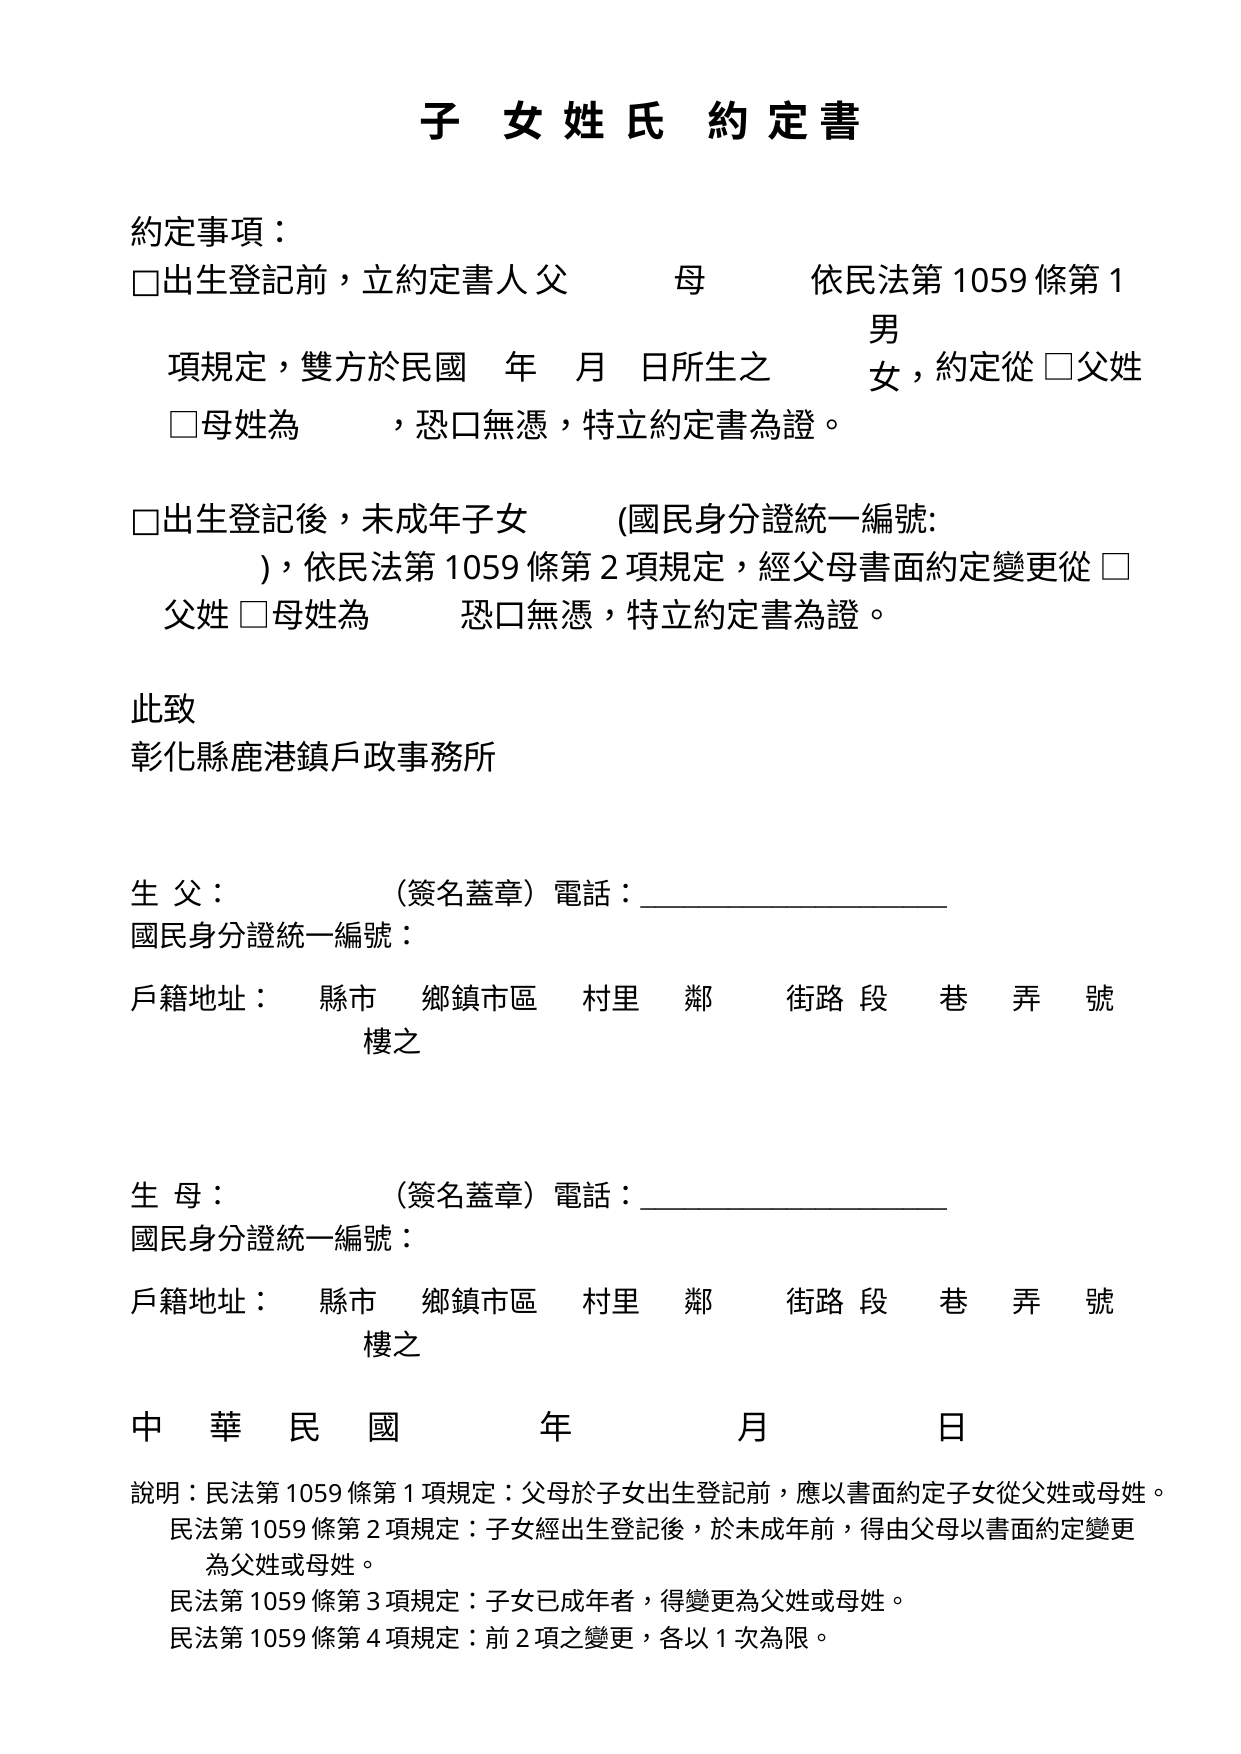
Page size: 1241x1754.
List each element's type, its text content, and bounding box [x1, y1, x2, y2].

text 國民身分證統一編號： [130, 912, 1150, 955]
text 說明：民法第1059條第1項規定：父母於子女出生登記前，應以書面約定子女從父姓或母姓。 [130, 1473, 1150, 1509]
text 民法第1059條第2項規定：子女經出生登記後，於未成年前，得由父母以書面約定變更為父姓或母姓。 [130, 1509, 1150, 1582]
text 生 母： （簽名蓋章）電話：_____________________ [130, 1173, 1150, 1215]
text 中 華 民 國 年 月 日 [130, 1401, 1150, 1449]
text 民法第1059條第4項規定：前2項之變更，各以1次為限。 [130, 1618, 1150, 1654]
text 此致 [130, 683, 1150, 731]
text 民法第1059條第3項規定：子女已成年者，得變更為父姓或母姓。 [130, 1582, 1150, 1618]
text 戶籍地址： 縣市 鄉鎮市區 村里 鄰 街路 段 巷 弄 號 樓之 [130, 976, 1150, 1061]
text )，依民法第1059條第2項規定，經父母書面約定變更從 □父姓 □母姓為 恐口無憑，特立約定書為證。 [130, 541, 1150, 637]
text 生 父： （簽名蓋章）電話：_____________________ [130, 870, 1150, 912]
text 彰化縣鹿港鎮戶政事務所 [130, 731, 1150, 779]
text □出生登記前，立約定書人 父 母 依民法第1059條第1項規定，雙方於民國 年 月 日所生之 男 女，約定從 □父姓 □母姓為 ，恐口無憑，特立約定書為證。 [130, 254, 1150, 447]
text □出生登記後，未成年子女 (國民身分證統一編號: [130, 492, 1150, 541]
text 子 女 姓 氏 約 定 書 [130, 88, 1150, 149]
text 戶籍地址： 縣市 鄉鎮市區 村里 鄰 街路 段 巷 弄 號 樓之 [130, 1279, 1150, 1363]
text 約定事項： [130, 206, 1150, 254]
text 國民身分證統一編號： [130, 1215, 1150, 1258]
